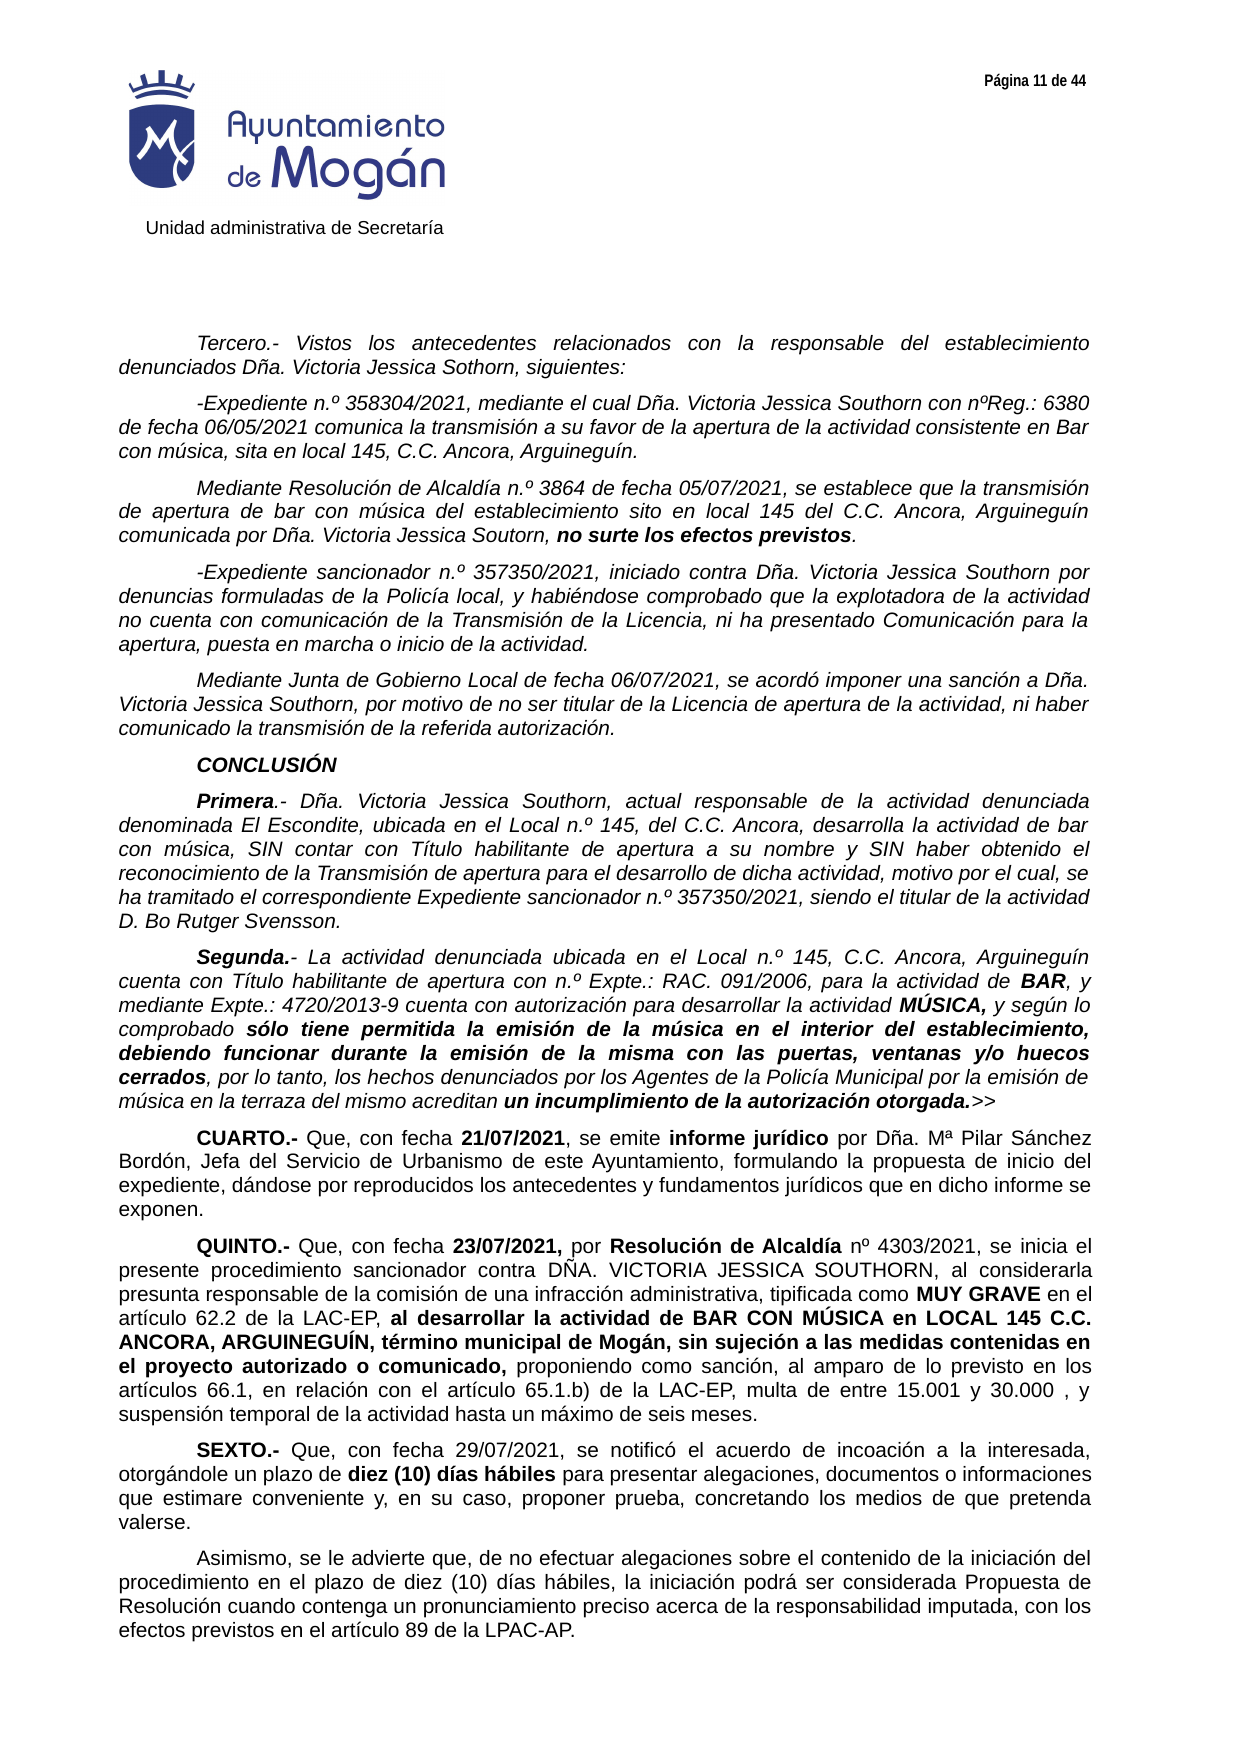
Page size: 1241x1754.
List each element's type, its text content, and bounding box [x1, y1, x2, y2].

text -Expediente sancionador n.º 357350/2021, iniciado contra Dña. Victoria Jessica Southorn por denuncias formuladas de la Policía local, y habiéndose comprobado que la explotadora de la actividad no cuenta con comunicación de la Transmisión de la Licencia, ni ha presentado Comunicación para la apertura, puesta en marcha o inicio de la actividad. [118, 560, 1092, 656]
picture [128, 70, 445, 206]
text Tercero.- Vistos los antecedentes relacionados con la responsable del establecimiento denunciados Dña. Victoria Jessica Sothorn, siguientes: [118, 331, 1092, 378]
text Mediante Resolución de Alcaldía n.º 3864 de fecha 05/07/2021, se establece que la transmisión de apertura de bar con música del establecimiento sito en local 145 del C.C. Ancora, Arguineguín comunicada por Dña. Victoria Jessica Soutorn, no surte los efectos previstos. [118, 475, 1092, 547]
text CONCLUSIÓN [118, 752, 1092, 776]
text SEXTO.- Que, con fecha 29/07/2021, se notificó el acuerdo de incoación a la interesada, otorgándole un plazo de diez (10) días hábiles para presentar alegaciones, documentos o informaciones que estimare conveniente y, en su caso, proponer prueba, concretando los medios de que pretenda valerse. [118, 1438, 1092, 1534]
text -Expediente n.º 358304/2021, mediante el cual Dña. Victoria Jessica Southorn con nºReg.: 6380 de fecha 06/05/2021 comunica la transmisión a su favor de la apertura de la actividad consistente en Bar con música, sita en local 145, C.C. Ancora, Arguineguín. [118, 391, 1092, 463]
text Mediante Junta de Gobierno Local de fecha 06/07/2021, se acordó imponer una sanción a Dña. Victoria Jessica Southorn, por motivo de no ser titular de la Licencia de apertura de la actividad, ni haber comunicado la transmisión de la referida autorización. [118, 668, 1092, 740]
text CUARTO.- Que, con fecha 21/07/2021, se emite informe jurídico por Dña. Mª Pilar Sánchez Bordón, Jefa del Servicio de Urbanismo de este Ayuntamiento, formulando la propuesta de inicio del expediente, dándose por reproducidos los antecedentes y fundamentos jurídicos que en dicho informe se exponen. [118, 1125, 1092, 1221]
text Segunda.- La actividad denunciada ubicada en el Local n.º 145, C.C. Ancora, Arguineguín cuenta con Título habilitante de apertura con n.º Expte.: RAC. 091/2006, para la actividad de BAR, y mediante Expte.: 4720/2013-9 cuenta con autorización para desarrollar la actividad MÚSICA, y según lo comprobado sólo tiene permitida la emisión de la música en el interior del establecimiento, debiendo funcionar durante la emisión de la misma con las puertas, ventanas y/o huecos cerrados, por lo tanto, los hechos denunciados por los Agentes de la Policía Municipal por la emisión de música en la terraza del mismo acreditan un incumplimiento de la autorización otorgada.>> [118, 945, 1092, 1113]
text Primera.- Dña. Victoria Jessica Southorn, actual responsable de la actividad denunciada denominada El Escondite, ubicada en el Local n.º 145, del C.C. Ancora, desarrolla la actividad de bar con música, SIN contar con Título habilitante de apertura a su nombre y SIN haber obtenido el reconocimiento de la Transmisión de apertura para el desarrollo de dicha actividad, motivo por el cual, se ha tramitado el correspondiente Expediente sancionador n.º 357350/2021, siendo el titular de la actividad D. Bo Rutger Svensson. [118, 789, 1092, 933]
text Asimismo, se le advierte que, de no efectuar alegaciones sobre el contenido de la iniciación del procedimiento en el plazo de diez (10) días hábiles, la iniciación podrá ser considerada Propuesta de Resolución cuando contenga un pronunciamiento preciso acerca de la responsabilidad imputada, con los efectos previstos en el artículo 89 de la LPAC-AP. [118, 1546, 1092, 1642]
text QUINTO.- Que, con fecha 23/07/2021, por Resolución de Alcaldía nº 4303/2021, se inicia el presente procedimiento sancionador contra DÑA. VICTORIA JESSICA SOUTHORN, al considerarla presunta responsable de la comisión de una infracción administrativa, tipificada como MUY GRAVE en el artículo 62.2 de la LAC-EP, al desarrollar la actividad de BAR CON MÚSICA en LOCAL 145 C.C. ANCORA, ARGUINEGUÍN, término municipal de Mogán, sin sujeción a las medidas contenidas en el proyecto autorizado o comunicado, proponiendo como sanción, al amparo de lo previsto en los artículos 66.1, en relación con el artículo 65.1.b) de la LAC-EP, multa de entre 15.001 y 30.000 , y suspensión temporal de la actividad hasta un máximo de seis meses. [118, 1234, 1092, 1425]
